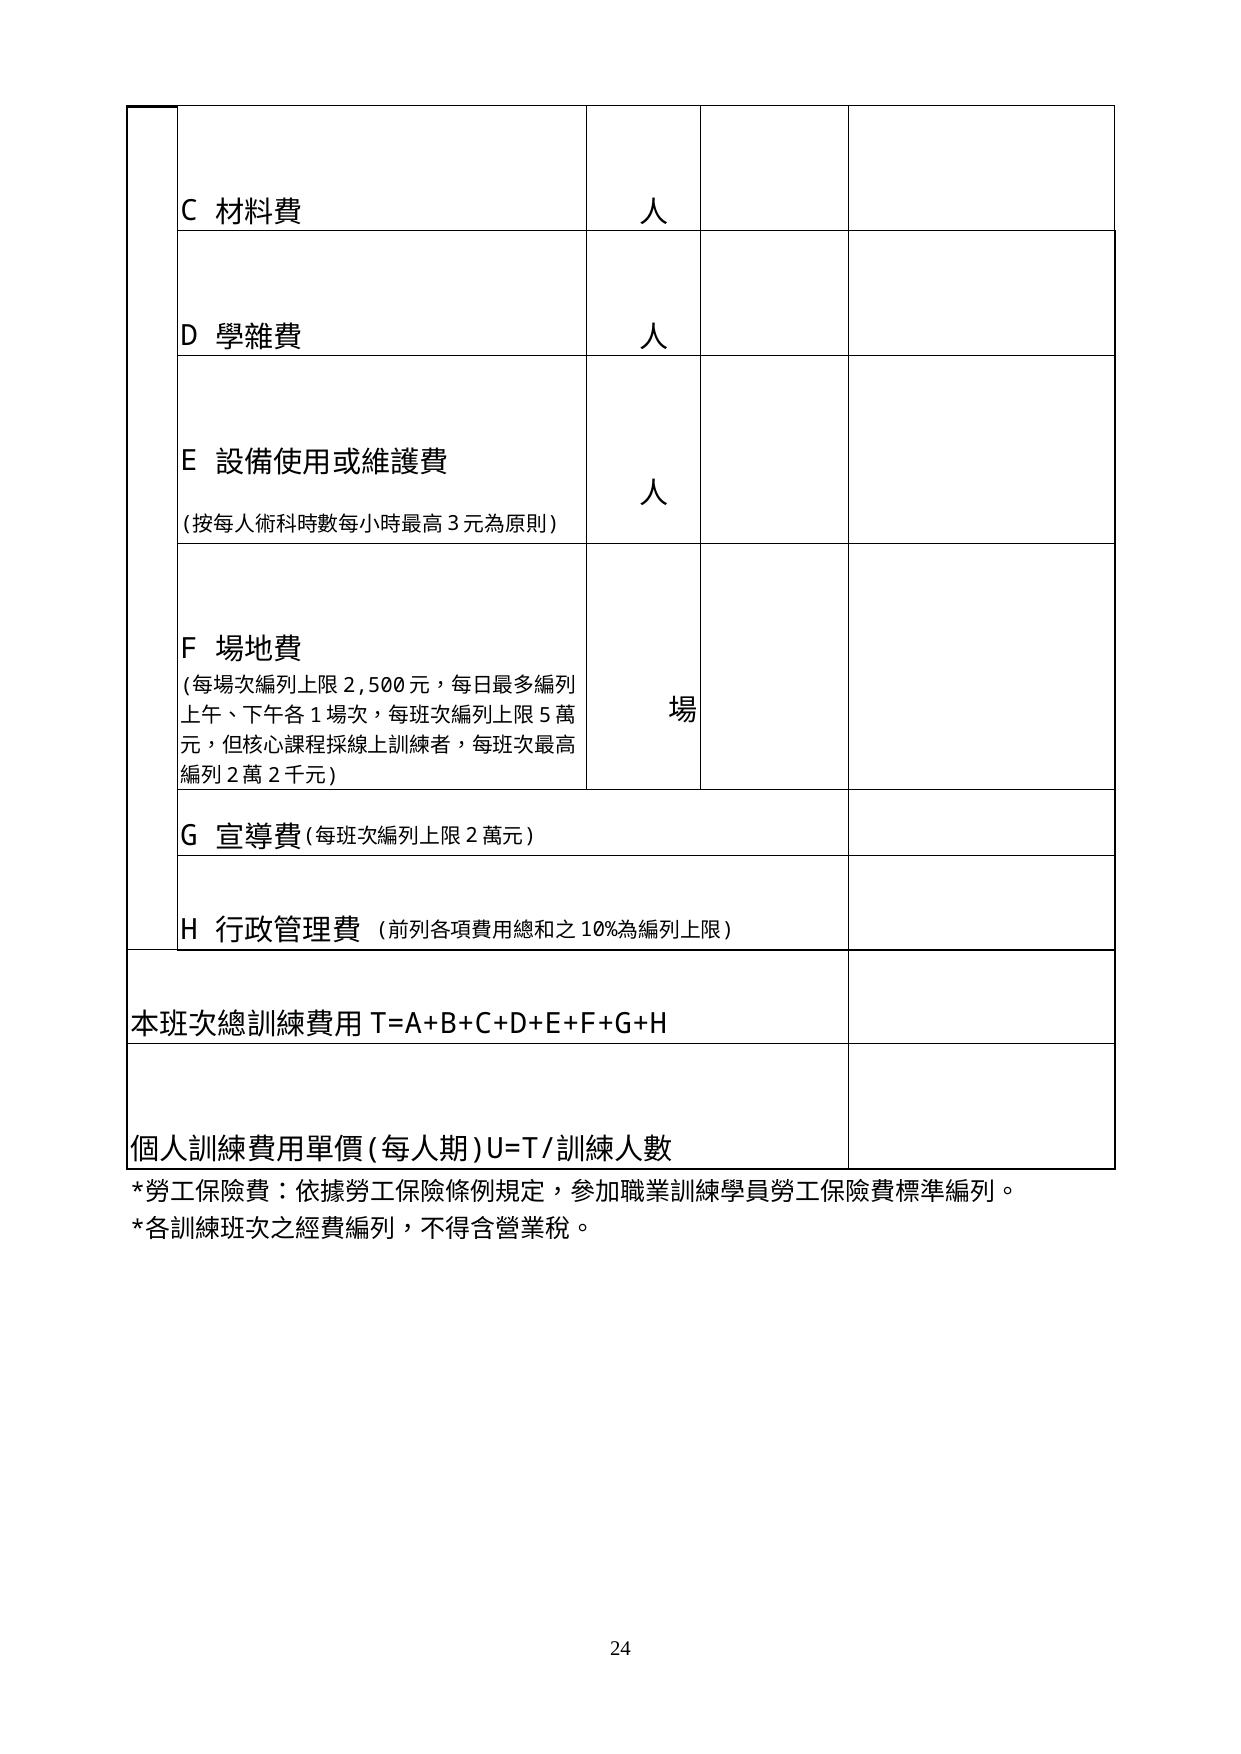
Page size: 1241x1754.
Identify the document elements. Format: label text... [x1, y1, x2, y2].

table_cell 個人訓練費用單價(每人期)U=T/訓練人數 [128, 1044, 848, 1168]
table_cell [849, 856, 1114, 949]
table_cell H 行政管理費 (前列各項費用總和之10%為編列上限) [178, 856, 848, 949]
table_cell [849, 1044, 1114, 1168]
table_header [128, 108, 177, 949]
table_cell [849, 951, 1114, 1043]
table_cell [701, 544, 848, 789]
table_cell D 學雜費 [178, 231, 586, 355]
table_cell 場 [587, 544, 700, 789]
table_cell 人 [587, 356, 700, 543]
table_cell 人 [587, 106, 700, 230]
text *各訓練班次之經費編列，不得含營業稅。 [130, 1207, 1110, 1245]
table_cell [701, 231, 848, 355]
table_cell F 場地費 (每場次編列上限2,500元，每日最多編列上午、下午各1場次，每班次編列上限5萬元，但核心課程採線上訓練者，每班次最高編列2萬2千元) [178, 544, 586, 789]
table_cell [701, 356, 848, 543]
table_cell 人 [587, 231, 700, 355]
table_cell G 宣導費(每班次編列上限2萬元) [178, 790, 848, 855]
table_cell C 材料費 [178, 106, 586, 230]
text *勞工保險費：依據勞工保險條例規定，參加職業訓練學員勞工保險費標準編列。 [130, 1170, 1110, 1207]
table_cell 本班次總訓練費用T=A+B+C+D+E+F+G+H [128, 950, 848, 1043]
table_cell [701, 106, 848, 230]
table_cell [849, 106, 1114, 230]
table_cell E 設備使用或維護費 (按每人術科時數每小時最高3元為原則) [178, 356, 586, 543]
table_cell [849, 790, 1114, 855]
table_cell [849, 544, 1114, 789]
table_cell [849, 356, 1114, 543]
table_cell [849, 231, 1114, 355]
